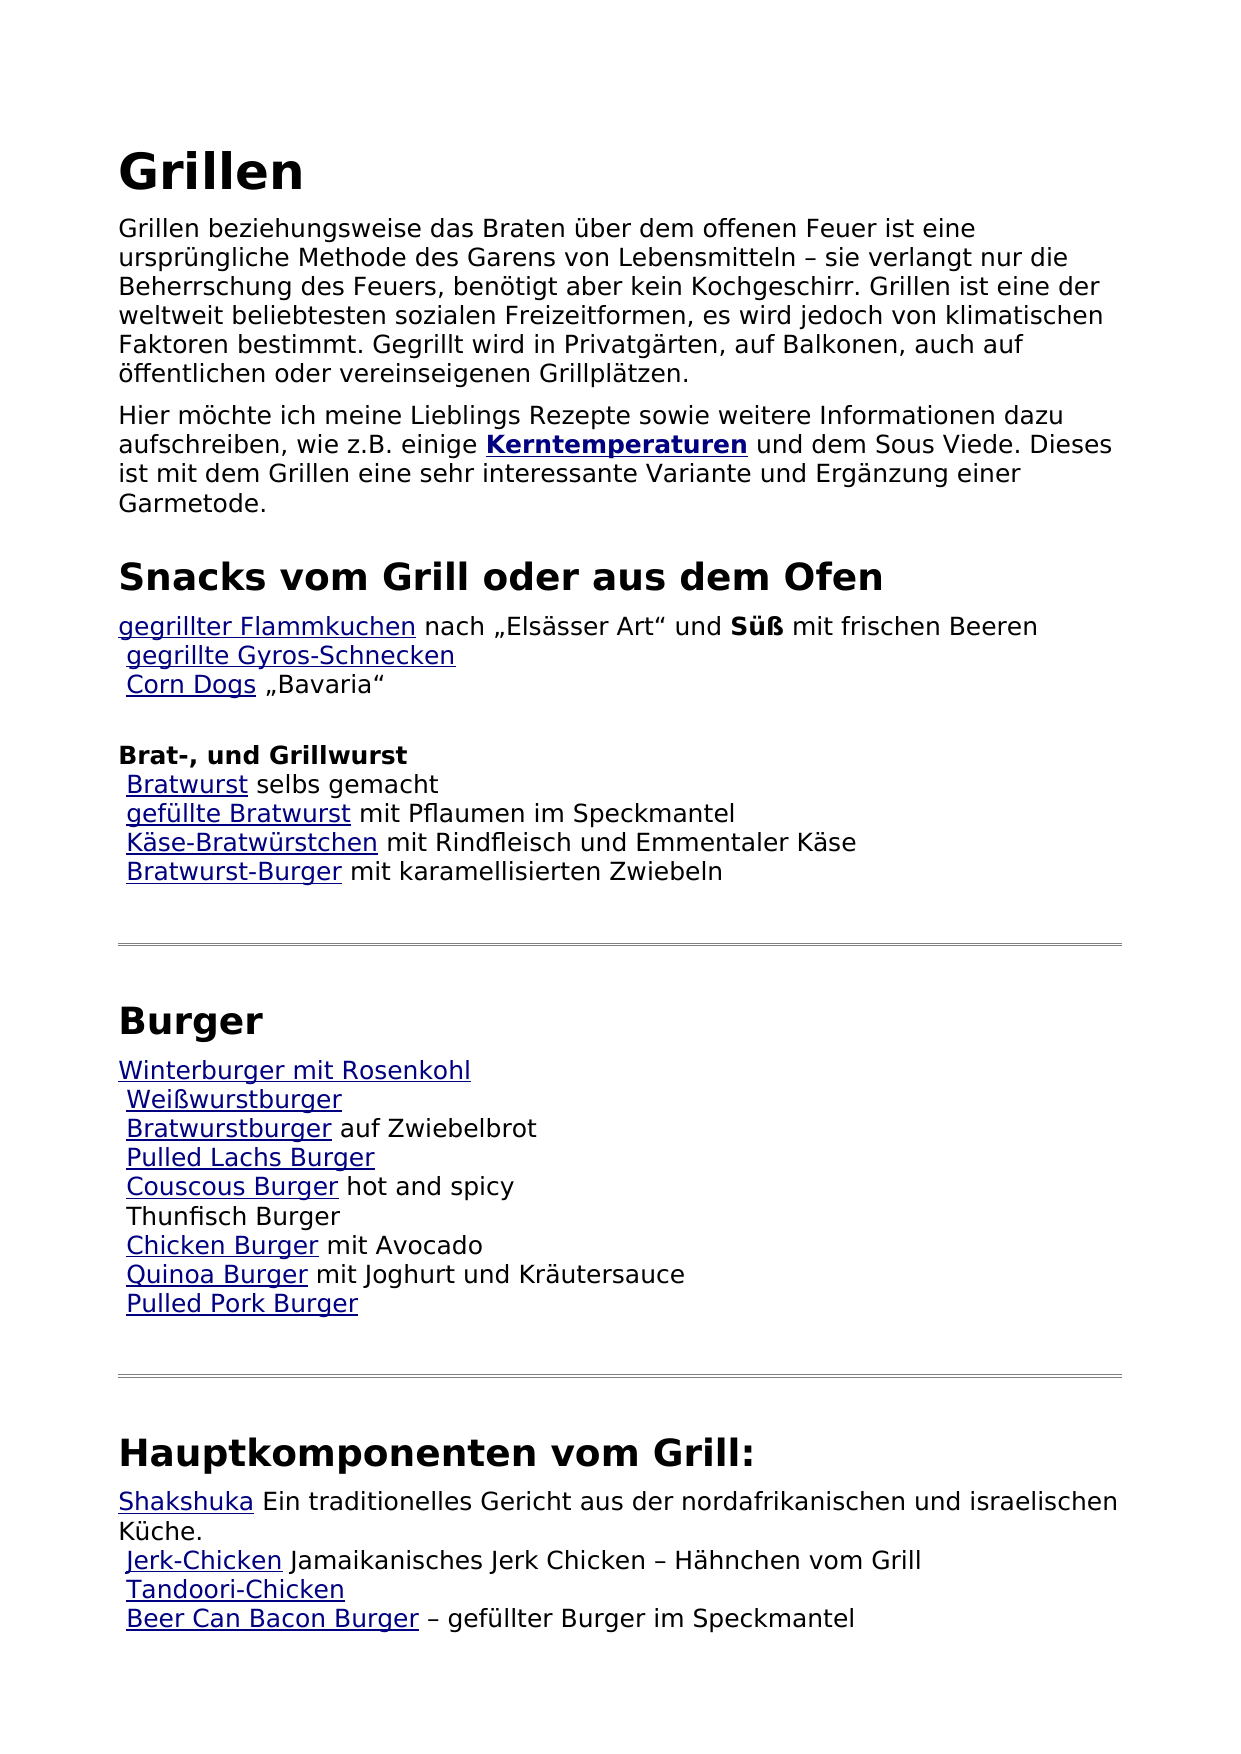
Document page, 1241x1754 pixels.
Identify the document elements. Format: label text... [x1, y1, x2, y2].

text Shakshuka Ein traditionelles Gericht aus der nordafrikanischen und israelischen Küche. Jerk-Chicken Jamaikanisches Jerk Chicken – Hähnchen vom Grill Tandoori-Chicken Beer Can Bacon Burger – gefüllter Burger im Speckmantel [118, 1487, 1122, 1633]
subtitle Burger [118, 1000, 1122, 1043]
text Grillen beziehungsweise das Braten über dem offenen Feuer ist eine ursprüngliche Methode des Garens von Lebensmitteln – sie verlangt nur die Beherrschung des Feuers, benötigt aber kein Kochgeschirr. Grillen ist eine der weltweit beliebtesten sozialen Freizeitformen, es wird jedoch von klimatischen Faktoren bestimmt. Gegrillt wird in Privatgärten, auf Balkonen, auch auf öffentlichen oder vereinseigenen Grillplätzen. [118, 214, 1122, 389]
subtitle Grillen [118, 143, 1122, 201]
subtitle Snacks vom Grill oder aus dem Ofen [118, 556, 1122, 599]
text Brat-, und Grillwurst Bratwurst selbs gemacht gefüllte Bratwurst mit Pflaumen im Speckmantel Käse-Bratwürstchen mit Rindfleisch und Emmentaler Käse Bratwurst-Burger mit karamellisierten Zwiebeln [118, 741, 1122, 916]
text gegrillter Flammkuchen nach „Elsässer Art“ und Süß mit frischen Beeren gegrillte Gyros-Schnecken Corn Dogs „Bavaria“ [118, 612, 1122, 728]
text Hier möchte ich meine Lieblings Rezepte sowie weitere Informationen dazu aufschreiben, wie z.B. einige Kerntemperaturen und dem Sous Viede. Dieses ist mit dem Grillen eine sehr interessante Variante und Ergänzung einer Garmetode. [118, 401, 1122, 518]
text Winterburger mit Rosenkohl Weißwurstburger Bratwurstburger auf Zwiebelbrot Pulled Lachs Burger Couscous Burger hot and spicy Thunfisch Burger Chicken Burger mit Avocado Quinoa Burger mit Joghurt und Kräutersauce Pulled Pork Burger [118, 1056, 1122, 1347]
subtitle Hauptkomponenten vom Grill: [118, 1431, 1122, 1475]
